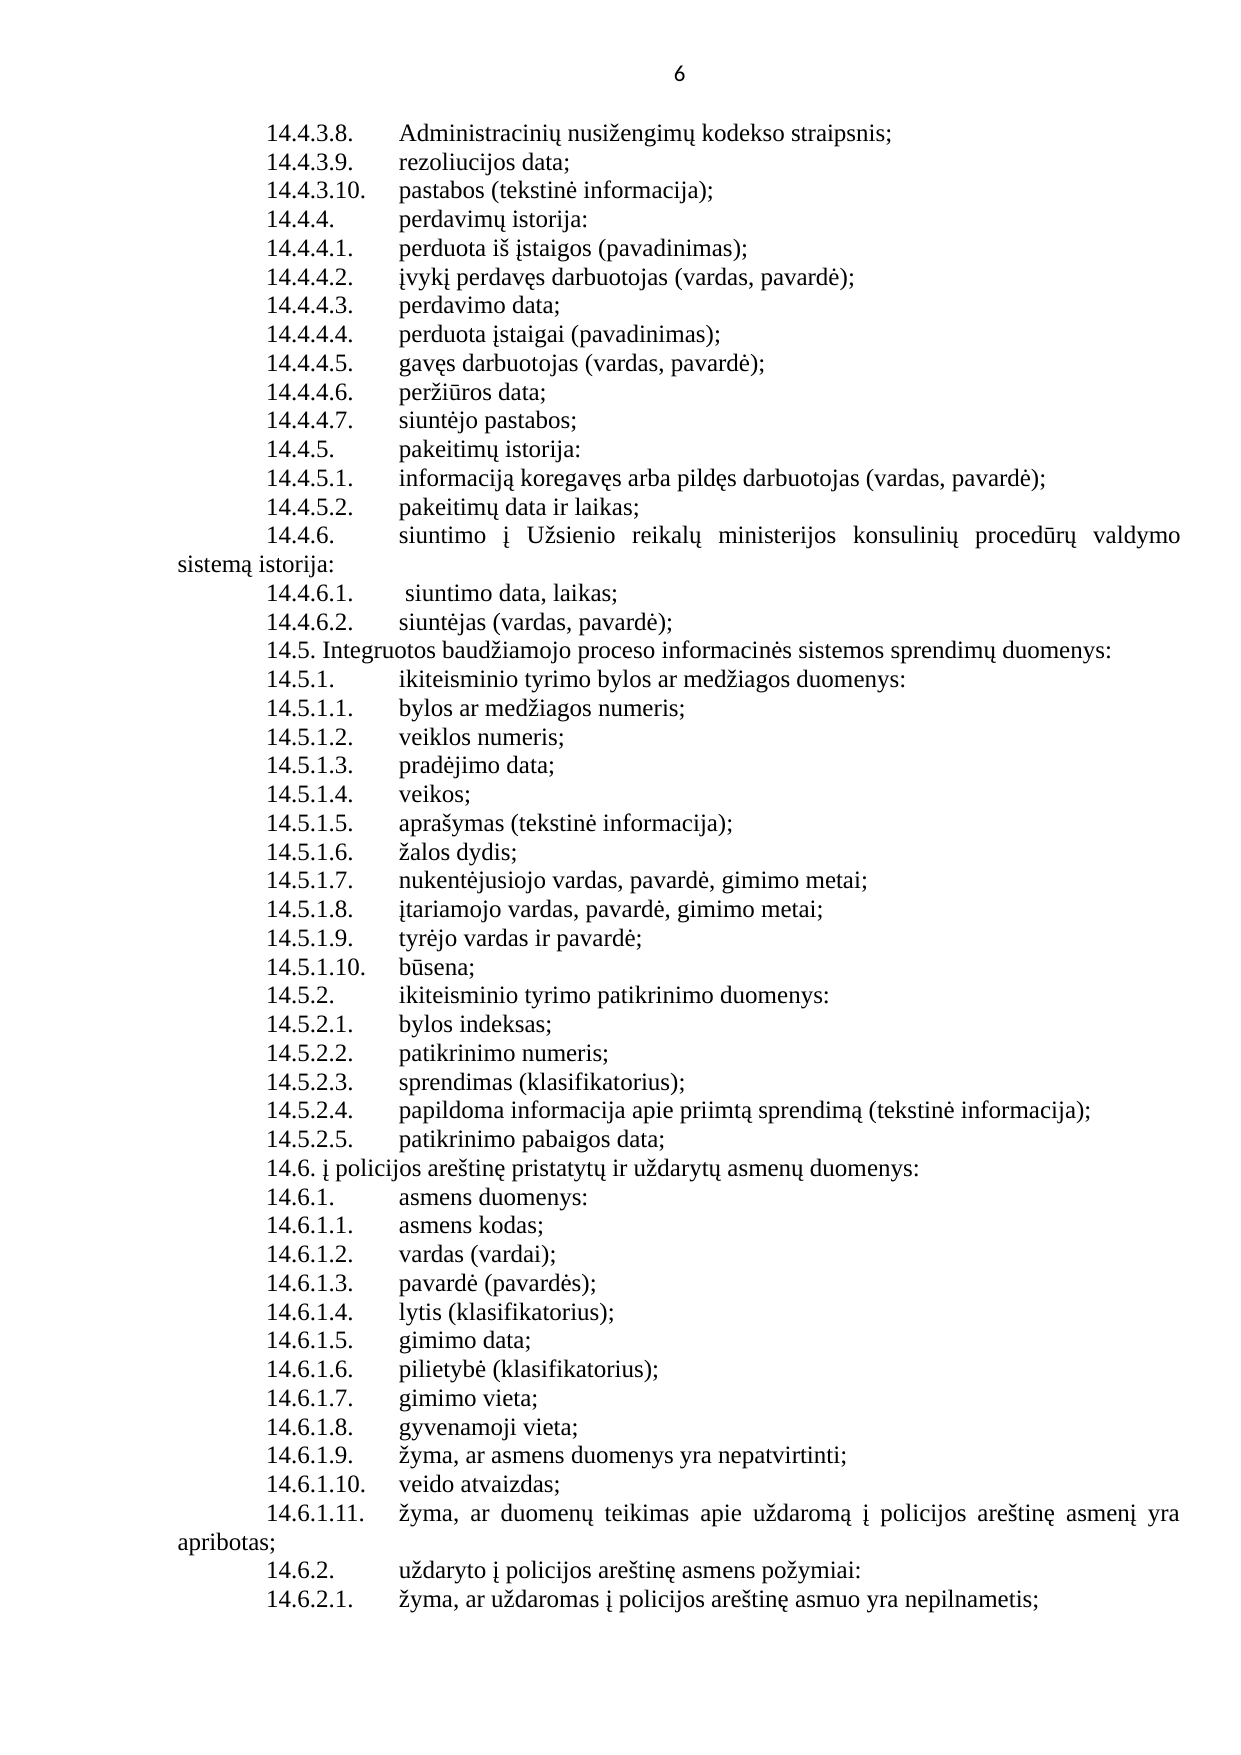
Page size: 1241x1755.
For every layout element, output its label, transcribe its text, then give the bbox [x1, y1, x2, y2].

text 14.5.1.2. veiklos numeris; [177, 722, 1181, 751]
text 14.5.2.3. sprendimas (klasifikatorius); [177, 1067, 1181, 1096]
text 14.6.1.11. žyma, ar duomenų teikimas apie uždaromą į policijos areštinę asmenį yra apribotas; [177, 1498, 1181, 1556]
text 14.4.4.3. perdavimo data; [177, 291, 1181, 319]
text 14.4.4.6. peržiūros data; [177, 377, 1181, 406]
text 14.5.1.10. būsena; [177, 952, 1181, 981]
text 14.4.3.9. rezoliucijos data; [177, 147, 1181, 176]
text 14.5.1.6. žalos dydis; [177, 837, 1181, 866]
text 14.4.4.7. siuntėjo pastabos; [177, 406, 1181, 434]
text 14.6.2.1. žyma, ar uždaromas į policijos areštinę asmuo yra nepilnametis; [177, 1584, 1181, 1613]
text 14.5.2.1. bylos indeksas; [177, 1009, 1181, 1038]
text 14.6.1.3. pavardė (pavardės); [177, 1268, 1181, 1297]
text 14.5.2. ikiteisminio tyrimo patikrinimo duomenys: [177, 981, 1181, 1009]
text 14.6.2. uždaryto į policijos areštinę asmens požymiai: [177, 1556, 1181, 1584]
text 14.4.5.1. informaciją koregavęs arba pildęs darbuotojas (vardas, pavardė); [177, 463, 1181, 492]
text 14.6. į policijos areštinę pristatytų ir uždarytų asmenų duomenys: [177, 1153, 1181, 1182]
text 14.5.1. ikiteisminio tyrimo bylos ar medžiagos duomenys: [177, 664, 1181, 693]
text 14.6.1. asmens duomenys: [177, 1182, 1181, 1211]
text 14.6.1.5. gimimo data; [177, 1326, 1181, 1354]
text 14.6.1.2. vardas (vardai); [177, 1239, 1181, 1268]
text 14.6.1.9. žyma, ar asmens duomenys yra nepatvirtinti; [177, 1441, 1181, 1469]
text 14.5.1.1. bylos ar medžiagos numeris; [177, 693, 1181, 722]
text 14.6.1.6. pilietybė (klasifikatorius); [177, 1354, 1181, 1383]
text 14.5.1.3. pradėjimo data; [177, 751, 1181, 779]
text 14.5.1.8. įtariamojo vardas, pavardė, gimimo metai; [177, 894, 1181, 923]
text 14.4.4.4. perduota įstaigai (pavadinimas); [177, 319, 1181, 348]
text 14.5.2.2. patikrinimo numeris; [177, 1038, 1181, 1067]
text 14.5.2.4. papildoma informacija apie priimtą sprendimą (tekstinė informacija); [177, 1096, 1181, 1124]
text 14.5.1.5. aprašymas (tekstinė informacija); [177, 808, 1181, 837]
text 14.4.4. perdavimų istorija: [177, 204, 1181, 233]
text 14.4.3.10. pastabos (tekstinė informacija); [177, 176, 1181, 204]
text 14.5.1.9. tyrėjo vardas ir pavardė; [177, 923, 1181, 952]
text 14.4.4.2. įvykį perdavęs darbuotojas (vardas, pavardė); [177, 262, 1181, 291]
text 14.5. Integruotos baudžiamojo proceso informacinės sistemos sprendimų duomenys: [177, 636, 1181, 664]
text 14.6.1.8. gyvenamoji vieta; [177, 1412, 1181, 1441]
text 14.4.4.5. gavęs darbuotojas (vardas, pavardė); [177, 348, 1181, 377]
text 14.4.6.1. siuntimo data, laikas; [177, 578, 1181, 607]
text 14.4.4.1. perduota iš įstaigos (pavadinimas); [177, 233, 1181, 262]
text 14.4.6.2. siuntėjas (vardas, pavardė); [177, 607, 1181, 636]
text 14.6.1.7. gimimo vieta; [177, 1383, 1181, 1412]
text 14.6.1.10. veido atvaizdas; [177, 1469, 1181, 1498]
text 14.6.1.1. asmens kodas; [177, 1211, 1181, 1239]
text 14.5.1.7. nukentėjusiojo vardas, pavardė, gimimo metai; [177, 866, 1181, 894]
text 14.4.5.2. pakeitimų data ir laikas; [177, 492, 1181, 521]
text 14.5.1.4. veikos; [177, 779, 1181, 808]
text 14.6.1.4. lytis (klasifikatorius); [177, 1297, 1181, 1326]
text 14.5.2.5. patikrinimo pabaigos data; [177, 1124, 1181, 1153]
text 14.4.5. pakeitimų istorija: [177, 434, 1181, 463]
text 14.4.3.8. Administracinių nusižengimų kodekso straipsnis; [177, 118, 1181, 147]
text 14.4.6. siuntimo į Užsienio reikalų ministerijos konsulinių procedūrų valdymo sistemą istorija: [177, 521, 1181, 578]
